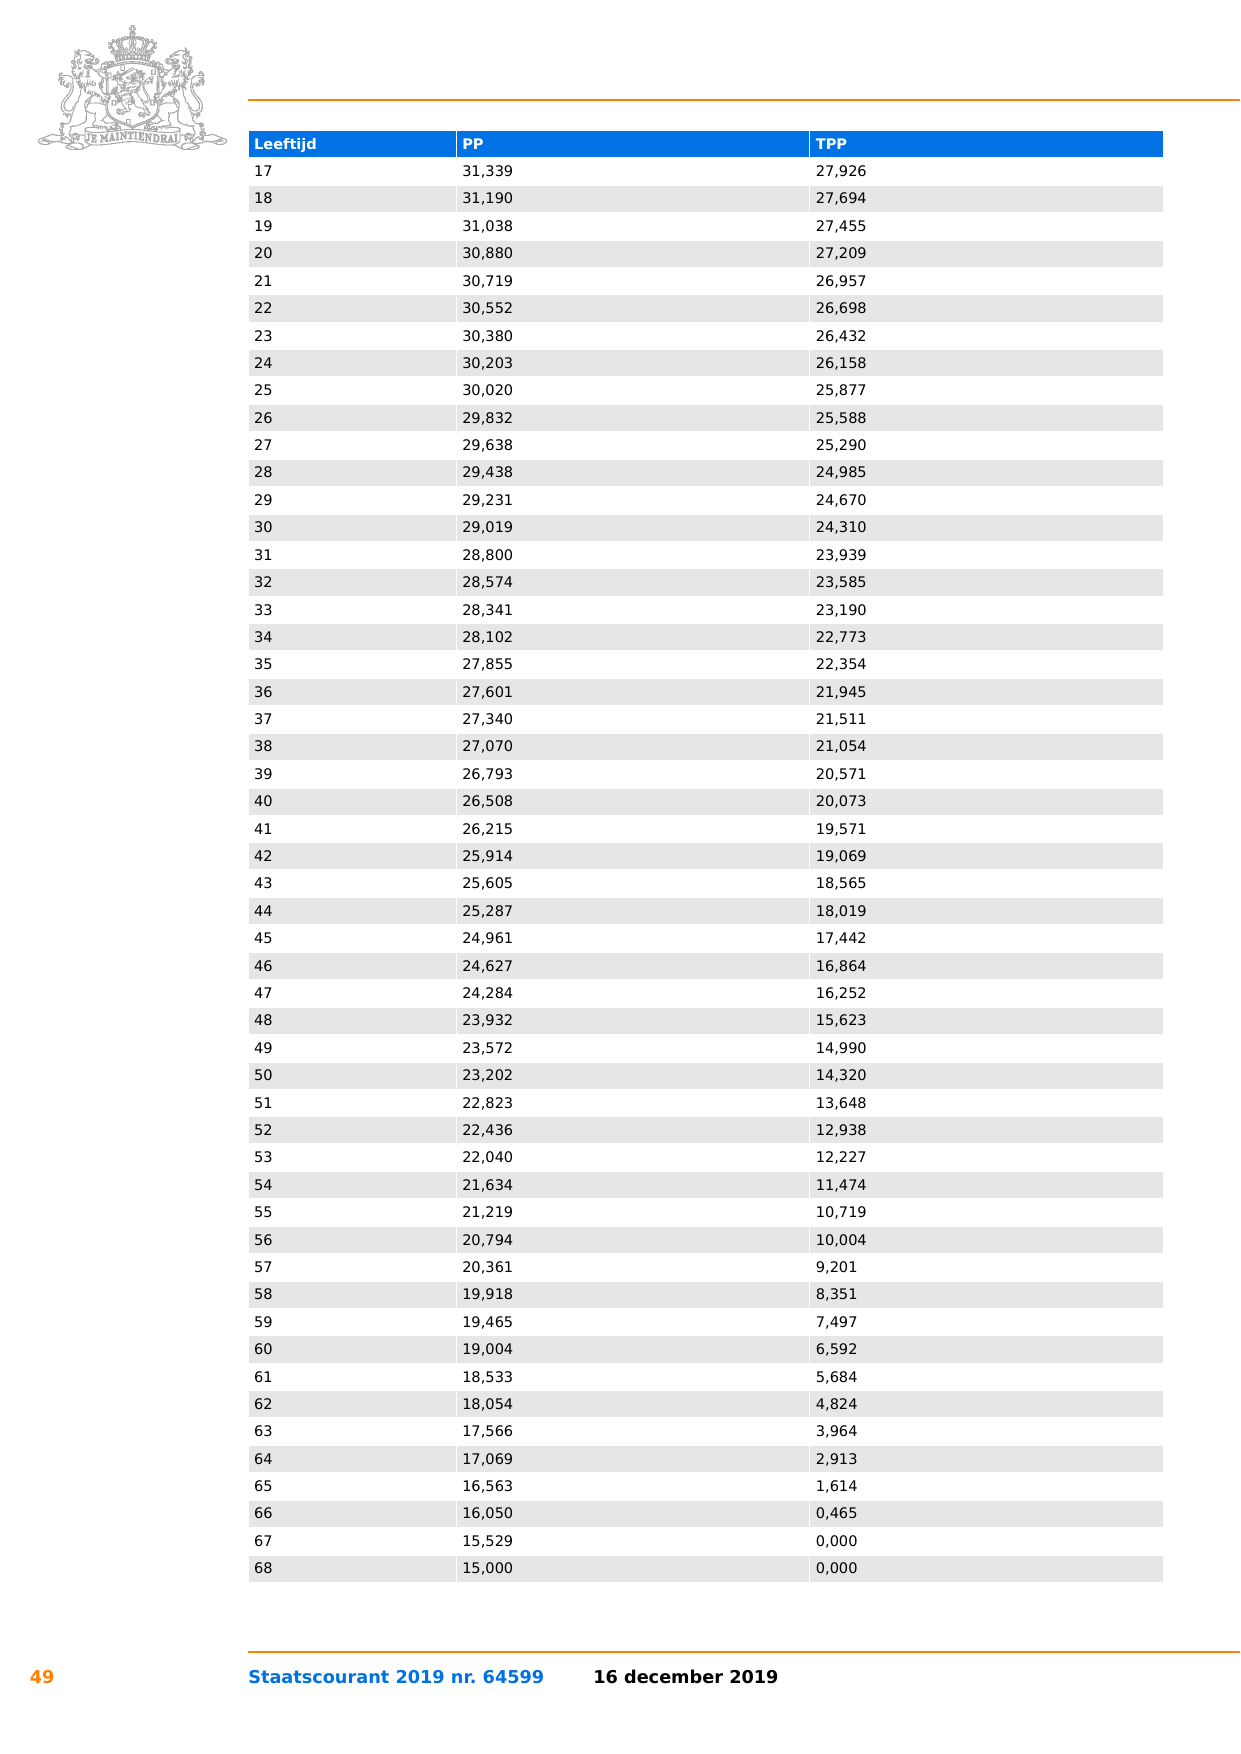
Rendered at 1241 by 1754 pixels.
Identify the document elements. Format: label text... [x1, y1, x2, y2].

table_cell 57 [249, 1254, 456, 1281]
table_cell 20 [249, 241, 456, 267]
table_cell 29,438 [457, 460, 809, 486]
table_cell 19,918 [457, 1282, 809, 1308]
table_cell 58 [249, 1282, 456, 1308]
table_cell 24,284 [457, 980, 809, 1007]
table_cell 33 [249, 597, 456, 623]
table_cell 22,436 [457, 1117, 809, 1143]
table_cell 31,339 [457, 158, 809, 185]
table_cell 37 [249, 706, 456, 733]
table_cell 27,070 [457, 734, 809, 760]
table_cell 42 [249, 843, 456, 869]
table_cell 24,627 [457, 953, 809, 979]
table_cell 63 [249, 1419, 456, 1445]
table_cell 28 [249, 460, 456, 486]
table_cell 28,800 [457, 542, 809, 568]
table_header PP [457, 131, 809, 157]
table_cell 55 [249, 1199, 456, 1226]
table_cell 24,670 [810, 487, 1163, 513]
table_cell 3,964 [810, 1419, 1163, 1445]
table_cell 27,855 [457, 651, 809, 678]
table_cell 26,508 [457, 789, 809, 815]
table_cell 64 [249, 1446, 456, 1472]
table_cell 22,823 [457, 1090, 809, 1116]
table_cell 54 [249, 1172, 456, 1198]
table_cell 23,190 [810, 597, 1163, 623]
table_cell 22,040 [457, 1145, 809, 1171]
table_cell 20,361 [457, 1254, 809, 1281]
table_cell 30 [249, 515, 456, 541]
table_cell 30,719 [457, 268, 809, 294]
table_cell 46 [249, 953, 456, 979]
table_cell 21,054 [810, 734, 1163, 760]
table_cell 56 [249, 1227, 456, 1253]
table_cell 24 [249, 350, 456, 376]
table_cell 41 [249, 816, 456, 842]
table_cell 26,793 [457, 761, 809, 787]
table_cell 2,913 [810, 1446, 1163, 1472]
table_cell 59 [249, 1309, 456, 1335]
table_cell 25,914 [457, 843, 809, 869]
table_cell 15,529 [457, 1528, 809, 1554]
table_cell 17,566 [457, 1419, 809, 1445]
table_cell 6,592 [810, 1336, 1163, 1363]
table_cell 10,004 [810, 1227, 1163, 1253]
table_cell 21,219 [457, 1199, 809, 1226]
table_cell 47 [249, 980, 456, 1007]
table_cell 13,648 [810, 1090, 1163, 1116]
table_cell 28,574 [457, 569, 809, 596]
table_cell 38 [249, 734, 456, 760]
table_cell 29,832 [457, 405, 809, 431]
table_cell 26,957 [810, 268, 1163, 294]
table_cell 4,824 [810, 1391, 1163, 1417]
table_cell 34 [249, 624, 456, 650]
table_cell 18,054 [457, 1391, 809, 1417]
table_cell 10,719 [810, 1199, 1163, 1226]
table_cell 8,351 [810, 1282, 1163, 1308]
table_cell 11,474 [810, 1172, 1163, 1198]
table_cell 43 [249, 871, 456, 897]
table_cell 19,069 [810, 843, 1163, 869]
table_cell 21,945 [810, 679, 1163, 705]
table_cell 0,000 [810, 1528, 1163, 1554]
table_cell 61 [249, 1364, 456, 1390]
table_cell 27,455 [810, 213, 1163, 239]
table_cell 35 [249, 651, 456, 678]
table_cell 66 [249, 1501, 456, 1527]
table_cell 16,050 [457, 1501, 809, 1527]
table_cell 32 [249, 569, 456, 596]
table_cell 50 [249, 1063, 456, 1089]
table_cell 31,038 [457, 213, 809, 239]
table_cell 51 [249, 1090, 456, 1116]
table_cell 18 [249, 186, 456, 212]
table_cell 23,572 [457, 1035, 809, 1061]
table_cell 30,552 [457, 295, 809, 322]
table_cell 25 [249, 378, 456, 404]
table_cell 48 [249, 1008, 456, 1034]
table_cell 19,004 [457, 1336, 809, 1363]
table_cell 67 [249, 1528, 456, 1554]
table_cell 26,158 [810, 350, 1163, 376]
table_cell 53 [249, 1145, 456, 1171]
table_cell 16,563 [457, 1473, 809, 1500]
table_cell 19,465 [457, 1309, 809, 1335]
table_cell 39 [249, 761, 456, 787]
table_cell 16,252 [810, 980, 1163, 1007]
table_cell 21,511 [810, 706, 1163, 733]
table_cell 5,684 [810, 1364, 1163, 1390]
table_cell 17,069 [457, 1446, 809, 1472]
table_cell 49 [249, 1035, 456, 1061]
table_cell 17,442 [810, 925, 1163, 952]
table_header TPP [810, 131, 1163, 157]
table_cell 19 [249, 213, 456, 239]
table_cell 12,938 [810, 1117, 1163, 1143]
table_cell 29,019 [457, 515, 809, 541]
table_cell 25,287 [457, 898, 809, 924]
table_cell 24,961 [457, 925, 809, 952]
table_cell 1,614 [810, 1473, 1163, 1500]
table_cell 16,864 [810, 953, 1163, 979]
table_cell 60 [249, 1336, 456, 1363]
table_cell 18,533 [457, 1364, 809, 1390]
table_cell 45 [249, 925, 456, 952]
table_cell 19,571 [810, 816, 1163, 842]
table_cell 18,019 [810, 898, 1163, 924]
table_cell 12,227 [810, 1145, 1163, 1171]
table_header Leeftijd [249, 131, 456, 157]
table_cell 62 [249, 1391, 456, 1417]
table_cell 23 [249, 323, 456, 349]
table_cell 23,939 [810, 542, 1163, 568]
table_cell 23,585 [810, 569, 1163, 596]
table_cell 17 [249, 158, 456, 185]
table_cell 31 [249, 542, 456, 568]
table_cell 26,215 [457, 816, 809, 842]
table_cell 27,209 [810, 241, 1163, 267]
table_cell 18,565 [810, 871, 1163, 897]
table_cell 21 [249, 268, 456, 294]
table_cell 27,601 [457, 679, 809, 705]
table_cell 36 [249, 679, 456, 705]
table_cell 65 [249, 1473, 456, 1500]
table_cell 9,201 [810, 1254, 1163, 1281]
table_cell 22,773 [810, 624, 1163, 650]
table_cell 27,340 [457, 706, 809, 733]
table_cell 27 [249, 432, 456, 459]
table_cell 25,588 [810, 405, 1163, 431]
table_cell 27,694 [810, 186, 1163, 212]
table_cell 30,203 [457, 350, 809, 376]
table_cell 25,877 [810, 378, 1163, 404]
table_cell 21,634 [457, 1172, 809, 1198]
table_cell 15,623 [810, 1008, 1163, 1034]
table_cell 25,290 [810, 432, 1163, 459]
table_cell 20,571 [810, 761, 1163, 787]
table_cell 0,000 [810, 1556, 1163, 1582]
table_cell 40 [249, 789, 456, 815]
table_cell 31,190 [457, 186, 809, 212]
table_cell 26,432 [810, 323, 1163, 349]
table_cell 29 [249, 487, 456, 513]
table_cell 26,698 [810, 295, 1163, 322]
table_cell 14,320 [810, 1063, 1163, 1089]
table_cell 7,497 [810, 1309, 1163, 1335]
table_cell 24,985 [810, 460, 1163, 486]
table_cell 24,310 [810, 515, 1163, 541]
table_cell 30,380 [457, 323, 809, 349]
table_cell 0,465 [810, 1501, 1163, 1527]
table_cell 26 [249, 405, 456, 431]
table_cell 27,926 [810, 158, 1163, 185]
table_cell 28,341 [457, 597, 809, 623]
table_cell 25,605 [457, 871, 809, 897]
table_cell 52 [249, 1117, 456, 1143]
table_cell 44 [249, 898, 456, 924]
picture [38, 25, 227, 150]
table_cell 29,638 [457, 432, 809, 459]
table_cell 20,073 [810, 789, 1163, 815]
table_cell 28,102 [457, 624, 809, 650]
table_cell 14,990 [810, 1035, 1163, 1061]
table_cell 30,880 [457, 241, 809, 267]
table_cell 22,354 [810, 651, 1163, 678]
table_cell 29,231 [457, 487, 809, 513]
table_cell 20,794 [457, 1227, 809, 1253]
table_cell 23,202 [457, 1063, 809, 1089]
table_cell 23,932 [457, 1008, 809, 1034]
table_cell 22 [249, 295, 456, 322]
table_cell 15,000 [457, 1556, 809, 1582]
table_cell 68 [249, 1556, 456, 1582]
table_cell 30,020 [457, 378, 809, 404]
